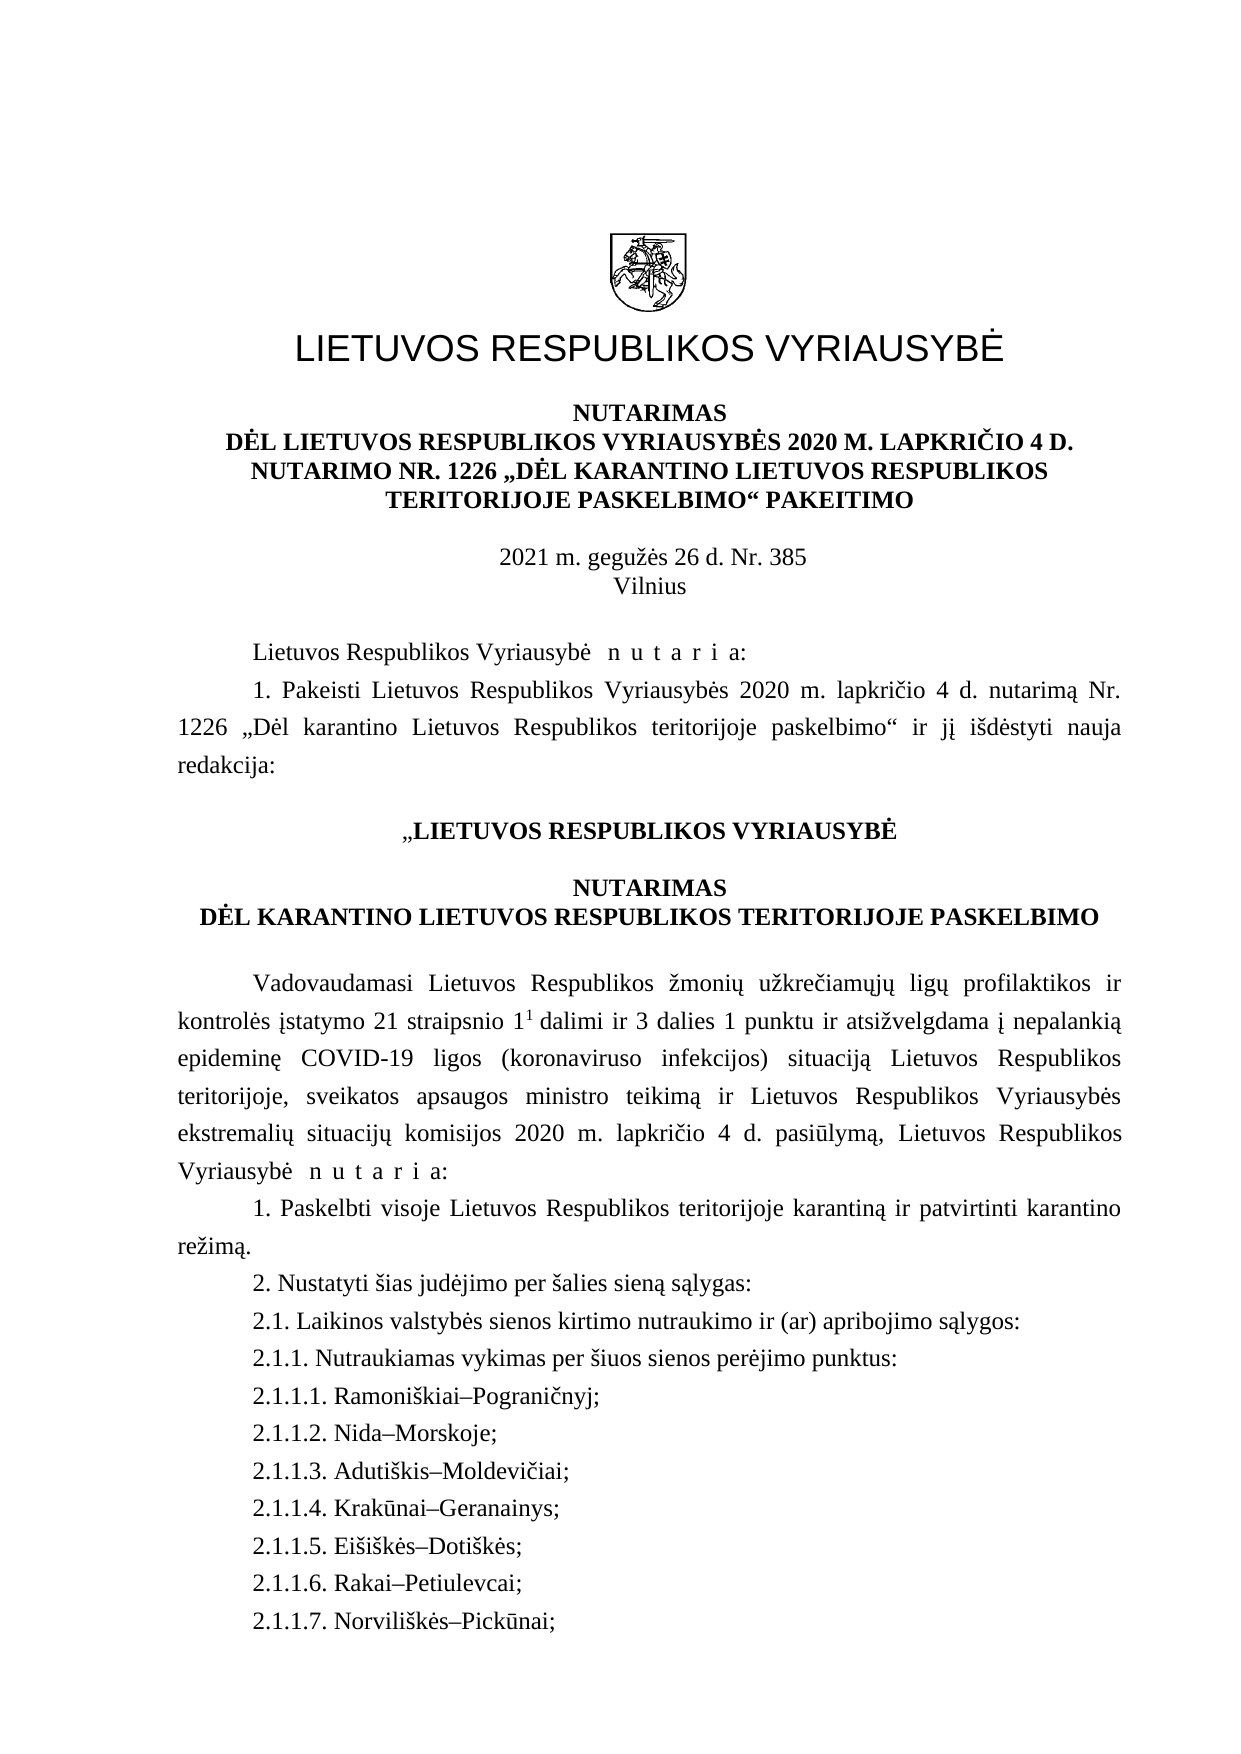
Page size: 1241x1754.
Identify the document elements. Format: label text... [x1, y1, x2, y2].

text 2021 m. gegužės 26 d. Nr. 385 [177, 542, 1122, 571]
text 2.1.1.4. Krakūnai–Geranainys; [177, 1485, 1122, 1522]
text 2.1.1.6. Rakai–Petiulevcai; [177, 1560, 1122, 1597]
text „LIETUVOS RESPUBLIKOS VYRIAUSYBĖ [177, 807, 1122, 845]
text 2.1.1.7. Norviliškės–Pickūnai; [177, 1597, 1122, 1635]
text 1. Pakeisti Lietuvos Respublikos Vyriausybės 2020 m. lapkričio 4 d. nutarimą Nr. 1226 „Dėl karantino Lietuvos Respublikos teritorijoje paskelbimo“ ir jį išdėstyti nauja redakcija: [177, 666, 1122, 778]
text nutarimas [177, 398, 1122, 427]
text Lietuvos Respublikos Vyriausybė nutaria: [177, 628, 1122, 666]
text NUTARIMAS [177, 873, 1122, 902]
text 2.1.1. Nutraukiamas vykimas per šiuos sienos perėjimo punktus: [177, 1335, 1122, 1372]
text 2.1.1.5. Eišiškės–Dotiškės; [177, 1522, 1122, 1560]
text 2.1.1.2. Nida–Morskoje; [177, 1410, 1122, 1447]
text Vilnius [177, 571, 1122, 600]
text 2.1.1.1. Ramoniškiai–Pograničnyj; [177, 1372, 1122, 1410]
text 1. Paskelbti visoje Lietuvos Respublikos teritorijoje karantiną ir patvirtinti karantino režimą. [177, 1185, 1122, 1260]
text 2. Nustatyti šias judėjimo per šalies sieną sąlygas: [177, 1260, 1122, 1297]
text Vadovaudamasi Lietuvos Respublikos žmonių užkrečiamųjų ligų profilaktikos ir kontrolės įstatymo 21 straipsnio 11 dalimi ir 3 dalies 1 punktu ir atsižvelgdama į nepalankią epideminę COVID-19 ligos (koronaviruso infekcijos) situaciją Lietuvos Respublikos teritorijoje, sveikatos apsaugos ministro teikimą ir Lietuvos Respublikos Vyriausybės ekstremalių situacijų komisijos 2020 m. lapkričio 4 d. pasiūlymą, Lietuvos Respublikos Vyriausybė nutaria: [177, 960, 1122, 1185]
text 2.1.1.3. Adutiškis–Moldevičiai; [177, 1447, 1122, 1485]
text DĖL LIETUVOS RESPUBLIKOS VYRIAUSYBĖS 2020 M. LAPKRIČIO 4 D. NUTARIMO NR. 1226 „DĖL KARANTINO LIETUVOS RESPUBLIKOS TERITORIJOJE PASKELBIMO“ PAKEITIMO [177, 427, 1122, 513]
text Lietuvos Respublikos Vyriausybė [177, 327, 1122, 370]
text DĖL KARANTINO LIETUVOS RESPUBLIKOS TERITORIJOJE PASKELBIMO [177, 902, 1122, 931]
text 2.1. Laikinos valstybės sienos kirtimo nutraukimo ir (ar) apribojimo sąlygos: [177, 1297, 1122, 1335]
